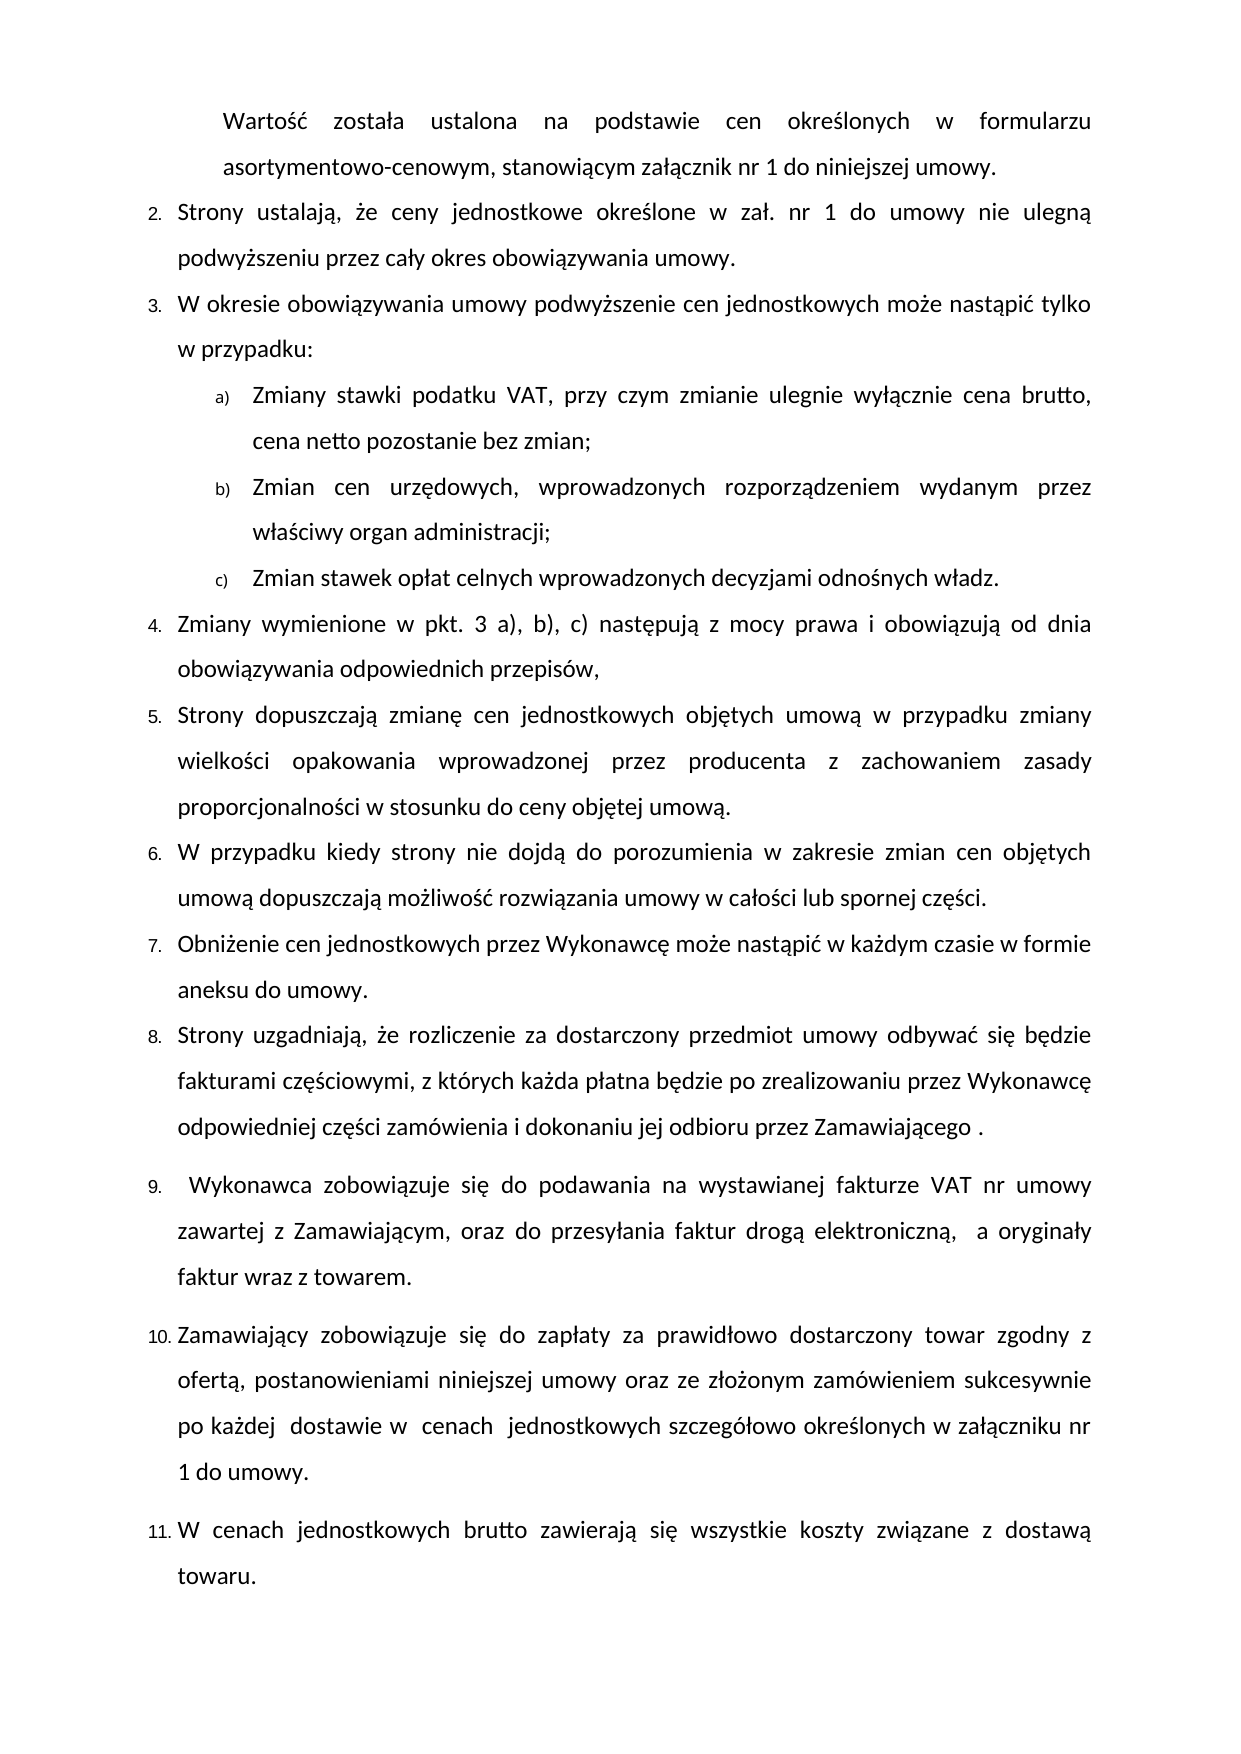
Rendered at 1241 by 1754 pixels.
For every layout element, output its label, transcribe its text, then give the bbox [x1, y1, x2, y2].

list Zmiany stawki podatku VAT, przy czym zmianie ulegnie wyłącznie cena brutto, cena netto pozostanie bez zmian; [215, 379, 1093, 456]
list Zmian cen urzędowych, wprowadzonych rozporządzeniem wydanym przez właściwy organ administracji; [215, 471, 1093, 547]
list Strony dopuszczają zmianę cen jednostkowych objętych umową w przypadku zmiany wielkości opakowania wprowadzonej przez producenta z zachowaniem zasady proporcjonalności w stosunku do ceny objętej umową. [148, 699, 1093, 821]
list Strony ustalają, że ceny jednostkowe określone w zał. nr 1 do umowy nie ulegną podwyższeniu przez cały okres obowiązywania umowy. [148, 196, 1093, 273]
list Zmiany wymienione w pkt. 3 a), b), c) następują z mocy prawa i obowiązują od dnia obowiązywania odpowiednich przepisów, [148, 608, 1093, 684]
list Zmian stawek opłat celnych wprowadzonych decyzjami odnośnych władz. [215, 562, 1093, 593]
list W cenach jednostkowych brutto zawierają się wszystkie koszty związane z dostawą towaru. [148, 1514, 1093, 1591]
list Wykonawca zobowiązuje się do podawania na wystawianej fakturze VAT nr umowy zawartej z Zamawiającym, oraz do przesyłania faktur drogą elektroniczną, a oryginały faktur wraz z towarem. [148, 1169, 1093, 1291]
text Wartość została ustalona na podstawie cen określonych w formularzu asortymentowo-cenowym, stanowiącym załącznik nr 1 do niniejszej umowy. [223, 105, 1093, 181]
list Strony uzgadniają, że rozliczenie za dostarczony przedmiot umowy odbywać się będzie fakturami częściowymi, z których każda płatna będzie po zrealizowaniu przez Wykonawcę odpowiedniej części zamówienia i dokonaniu jej odbioru przez Zamawiającego . [148, 1019, 1093, 1141]
list W przypadku kiedy strony nie dojdą do porozumienia w zakresie zmian cen objętych umową dopuszczają możliwość rozwiązania umowy w całości lub spornej części. [148, 837, 1093, 913]
list W okresie obowiązywania umowy podwyższenie cen jednostkowych może nastąpić tylko w przypadku: [148, 288, 1093, 364]
list Obniżenie cen jednostkowych przez Wykonawcę może nastąpić w każdym czasie w formie aneksu do umowy. [148, 928, 1093, 1004]
list Zamawiający zobowiązuje się do zapłaty za prawidłowo dostarczony towar zgodny z ofertą, postanowieniami niniejszej umowy oraz ze złożonym zamówieniem sukcesywnie po każdej dostawie w cenach jednostkowych szczegółowo określonych w załączniku nr 1 do umowy. [148, 1319, 1093, 1487]
